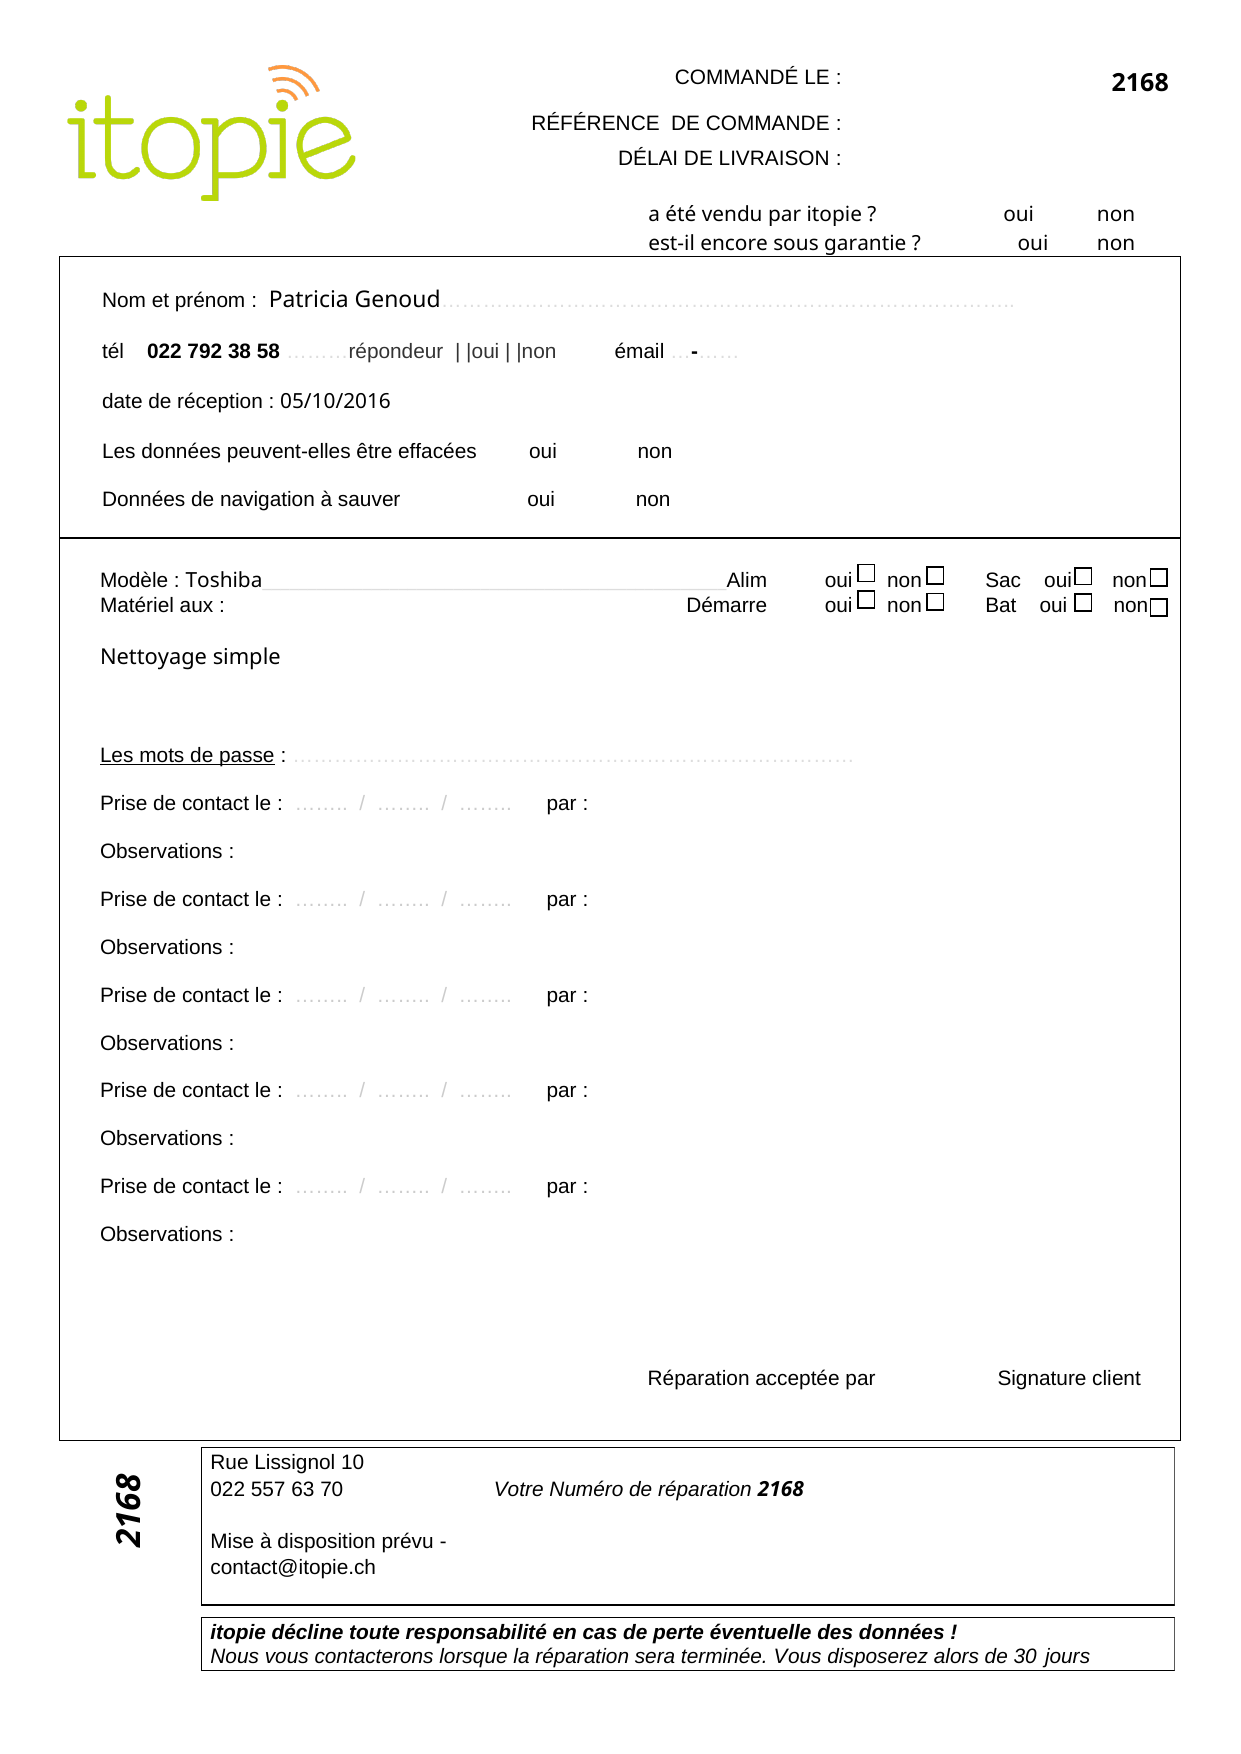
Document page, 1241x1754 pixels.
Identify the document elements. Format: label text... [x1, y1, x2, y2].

text Observations : [60, 1219, 1180, 1246]
text Réparation acceptée par Signature client [60, 1363, 1180, 1390]
text Données de navigation à sauver oui non [60, 484, 1180, 511]
table_cell RÉFÉRENCE DE COMMANDE : [490, 105, 847, 140]
text Modèle : Toshiba Alim oui non Sac oui non [879, 562, 925, 590]
table_header Rue Lissignol 10 022 557 63 70 Votre Numéro de réparation 2168 Mise à disposition prévu - contact@itopie.ch [195, 1441, 1180, 1611]
text Modèle : Toshiba Alim oui non Sac oui non [948, 562, 1180, 590]
text date de réception : 05/10/2016 [60, 383, 1180, 415]
text Observations : [60, 931, 1180, 958]
text Nom et prénom : Patricia Genoud……………………………………………………………………….. [60, 280, 1180, 314]
text Prise de contact le : …….. / …….. / …….. par : [60, 1075, 1180, 1102]
text Les données peuvent-elles être effacées oui non [60, 436, 1180, 463]
text Observations : [60, 836, 1180, 863]
text Prise de contact le : …….. / …….. / …….. par : [60, 788, 1180, 815]
table_cell [847, 140, 1180, 175]
text est-il encore sous garantie ? oui non [59, 228, 1181, 256]
text Observations : [60, 1123, 1180, 1150]
text tél 022 792 38 58 ………répondeur | |oui | |non émail …-…… [60, 335, 1180, 362]
table_cell DÉLAI DE LIVRAISON : [490, 140, 847, 175]
text Prise de contact le : …….. / …….. / …….. par : [60, 883, 1180, 911]
text a été vendu par itopie ? oui non [59, 199, 1181, 228]
table_cell itopie décline toute responsabilité en cas de perte éventuelle des données ! Nous vous contacterons lorsque la réparation sera terminée. Vous disposerez alors de 30 jours [195, 1611, 1180, 1677]
picture [67, 65, 356, 201]
text Matériel aux : Démarre oui non Bat oui non [60, 590, 1180, 617]
text Observations : [60, 1027, 1180, 1054]
table_header 2168 [847, 59, 1180, 104]
table_header COMMANDÉ LE : [490, 59, 847, 104]
text Prise de contact le : …….. / …….. / …….. par : [60, 979, 1180, 1006]
text Modèle : Toshiba Alim oui non Sac oui non [60, 562, 856, 590]
text Nettoyage simple [60, 638, 1180, 671]
text Les mots de passe : ……………………………………………………………………… [60, 740, 1180, 767]
text Prise de contact le : …….. / …….. / …….. par : [60, 1171, 1180, 1198]
table_cell [847, 105, 1180, 140]
table_header 2168 [59, 1441, 195, 1677]
